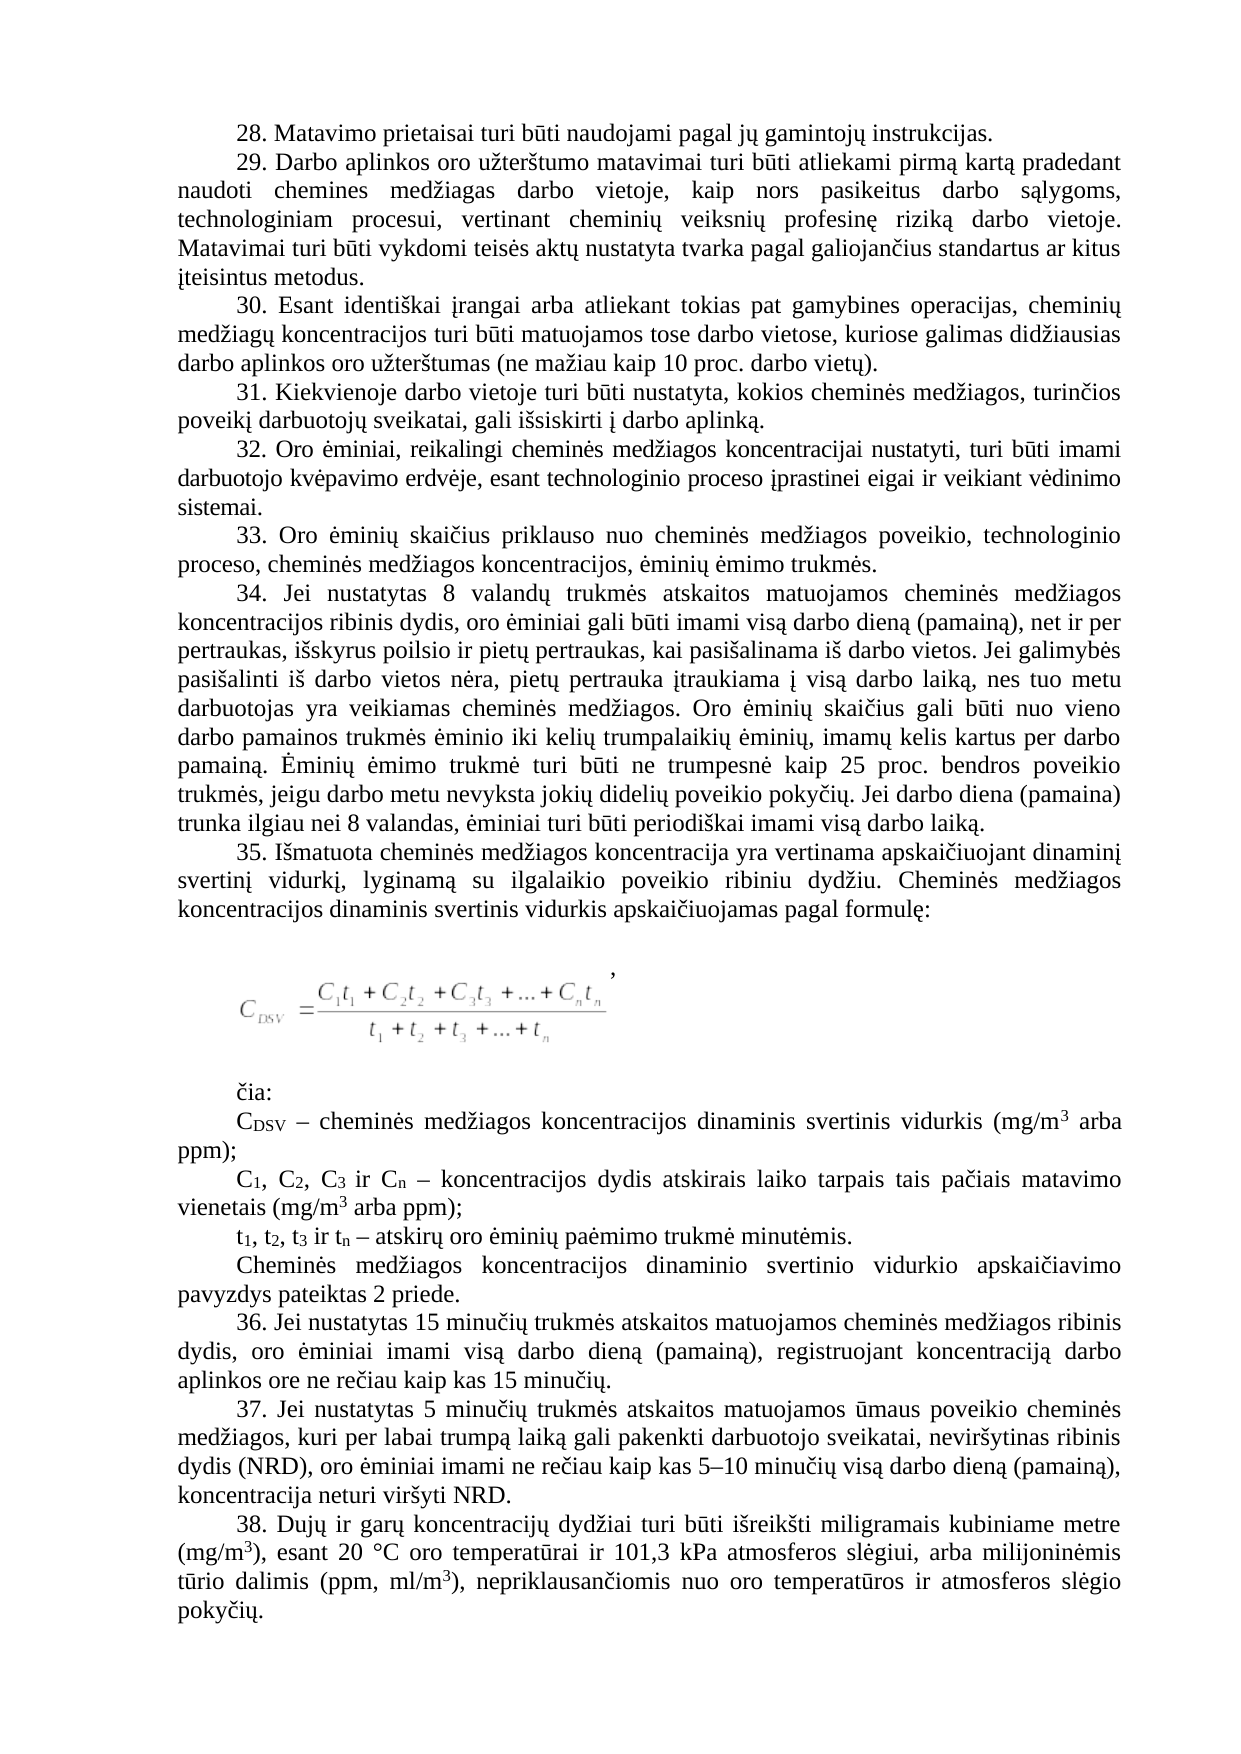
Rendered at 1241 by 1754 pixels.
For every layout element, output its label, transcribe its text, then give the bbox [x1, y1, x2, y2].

text 34. Jei nustatytas 8 valandų trukmės atskaitos matuojamos cheminės medžiagos koncentracijos ribinis dydis, oro ėminiai gali būti imami visą darbo dieną (pamainą), net ir per pertraukas, išskyrus poilsio ir pietų pertraukas, kai pasišalinama iš darbo vietos. Jei galimybės pasišalinti iš darbo vietos nėra, pietų pertrauka įtraukiama į visą darbo laiką, nes tuo metu darbuotojas yra veikiamas cheminės medžiagos. Oro ėminių skaičius gali būti nuo vieno darbo pamainos trukmės ėminio iki kelių trumpalaikių ėminių, imamų kelis kartus per darbo pamainą. Ėminių ėmimo trukmė turi būti ne trumpesnė kaip 25 proc. bendros poveikio trukmės, jeigu darbo metu nevyksta jokių didelių poveikio pokyčių. Jei darbo diena (pamaina) trunka ilgiau nei 8 valandas, ėminiai turi būti periodiškai imami visą darbo laiką. [177, 578, 1122, 837]
text C1, C2, C3 ir Cn – koncentracijos dydis atskirais laiko tarpais tais pačiais matavimo vienetais (mg/m3 arba ppm); [177, 1164, 1122, 1221]
text 29. Darbo aplinkos oro užterštumo matavimai turi būti atliekami pirmą kartą pradedant naudoti chemines medžiagas darbo vietoje, kaip nors pasikeitus darbo sąlygoms, technologiniam procesui, vertinant cheminių veiksnių profesinę riziką darbo vietoje. Matavimai turi būti vykdomi teisės aktų nustatyta tvarka pagal galiojančius standartus ar kitus įteisintus metodus. [177, 147, 1122, 291]
text 37. Jei nustatytas 5 minučių trukmės atskaitos matuojamos ūmaus poveikio cheminės medžiagos, kuri per labai trumpą laiką gali pakenkti darbuotojo sveikatai, neviršytinas ribinis dydis (NRD), oro ėminiai imami ne rečiau kaip kas 5–10 minučių visą darbo dieną (pamainą), koncentracija neturi viršyti NRD. [177, 1394, 1122, 1509]
text 30. Esant identiškai įrangai arba atliekant tokias pat gamybines operacijas, cheminių medžiagų koncentracijos turi būti matuojamos tose darbo vietose, kuriose galimas didžiausias darbo aplinkos oro užterštumas (ne mažiau kaip 10 proc. darbo vietų). [177, 291, 1122, 377]
text 36. Jei nustatytas 15 minučių trukmės atskaitos matuojamos cheminės medžiagos ribinis dydis, oro ėminiai imami visą darbo dieną (pamainą), registruojant koncentraciją darbo aplinkos ore ne rečiau kaip kas 15 minučių. [177, 1307, 1122, 1394]
text 31. Kiekvienoje darbo vietoje turi būti nustatyta, kokios cheminės medžiagos, turinčios poveikį darbuotojų sveikatai, gali išsiskirti į darbo aplinką. [177, 377, 1122, 434]
text CDSV = (C1t1 + C2t2 + C3t3 + ... + Cntn) / (t1 + t2 + t3 + ... + tn), [236, 952, 1122, 1049]
text 35. Išmatuota cheminės medžiagos koncentracija yra vertinama apskaičiuojant dinaminį svertinį vidurkį, lyginamą su ilgalaikio poveikio ribiniu dydžiu. Cheminės medžiagos koncentracijos dinaminis svertinis vidurkis apskaičiuojamas pagal formulę: [177, 837, 1122, 923]
text Cheminės medžiagos koncentracijos dinaminio svertinio vidurkio apskaičiavimo pavyzdys pateiktas 2 priede. [177, 1250, 1122, 1307]
text 38. Dujų ir garų koncentracijų dydžiai turi būti išreikšti miligramais kubiniame metre (mg/m3), esant 20 °C oro temperatūrai ir 101,3 kPa atmosferos slėgiui, arba milijoninėmis tūrio dalimis (ppm, ml/m3), nepriklausančiomis nuo oro temperatūros ir atmosferos slėgio pokyčių. [177, 1509, 1122, 1624]
text 28. Matavimo prietaisai turi būti naudojami pagal jų gamintojų instrukcijas. [177, 118, 1122, 147]
text čia: [177, 1077, 1122, 1106]
text 33. Oro ėminių skaičius priklauso nuo cheminės medžiagos poveikio, technologinio proceso, cheminės medžiagos koncentracijos, ėminių ėmimo trukmės. [177, 521, 1122, 578]
text 32. Oro ėminiai, reikalingi cheminės medžiagos koncentracijai nustatyti, turi būti imami darbuotojo kvėpavimo erdvėje, esant technologinio proceso įprastinei eigai ir veikiant vėdinimo sistemai. [177, 434, 1122, 521]
text CDSV – cheminės medžiagos koncentracijos dinaminis svertinis vidurkis (mg/m3 arba ppm); [177, 1106, 1122, 1164]
text t1, t2, t3 ir tn – atskirų oro ėminių paėmimo trukmė minutėmis. [177, 1221, 1122, 1250]
